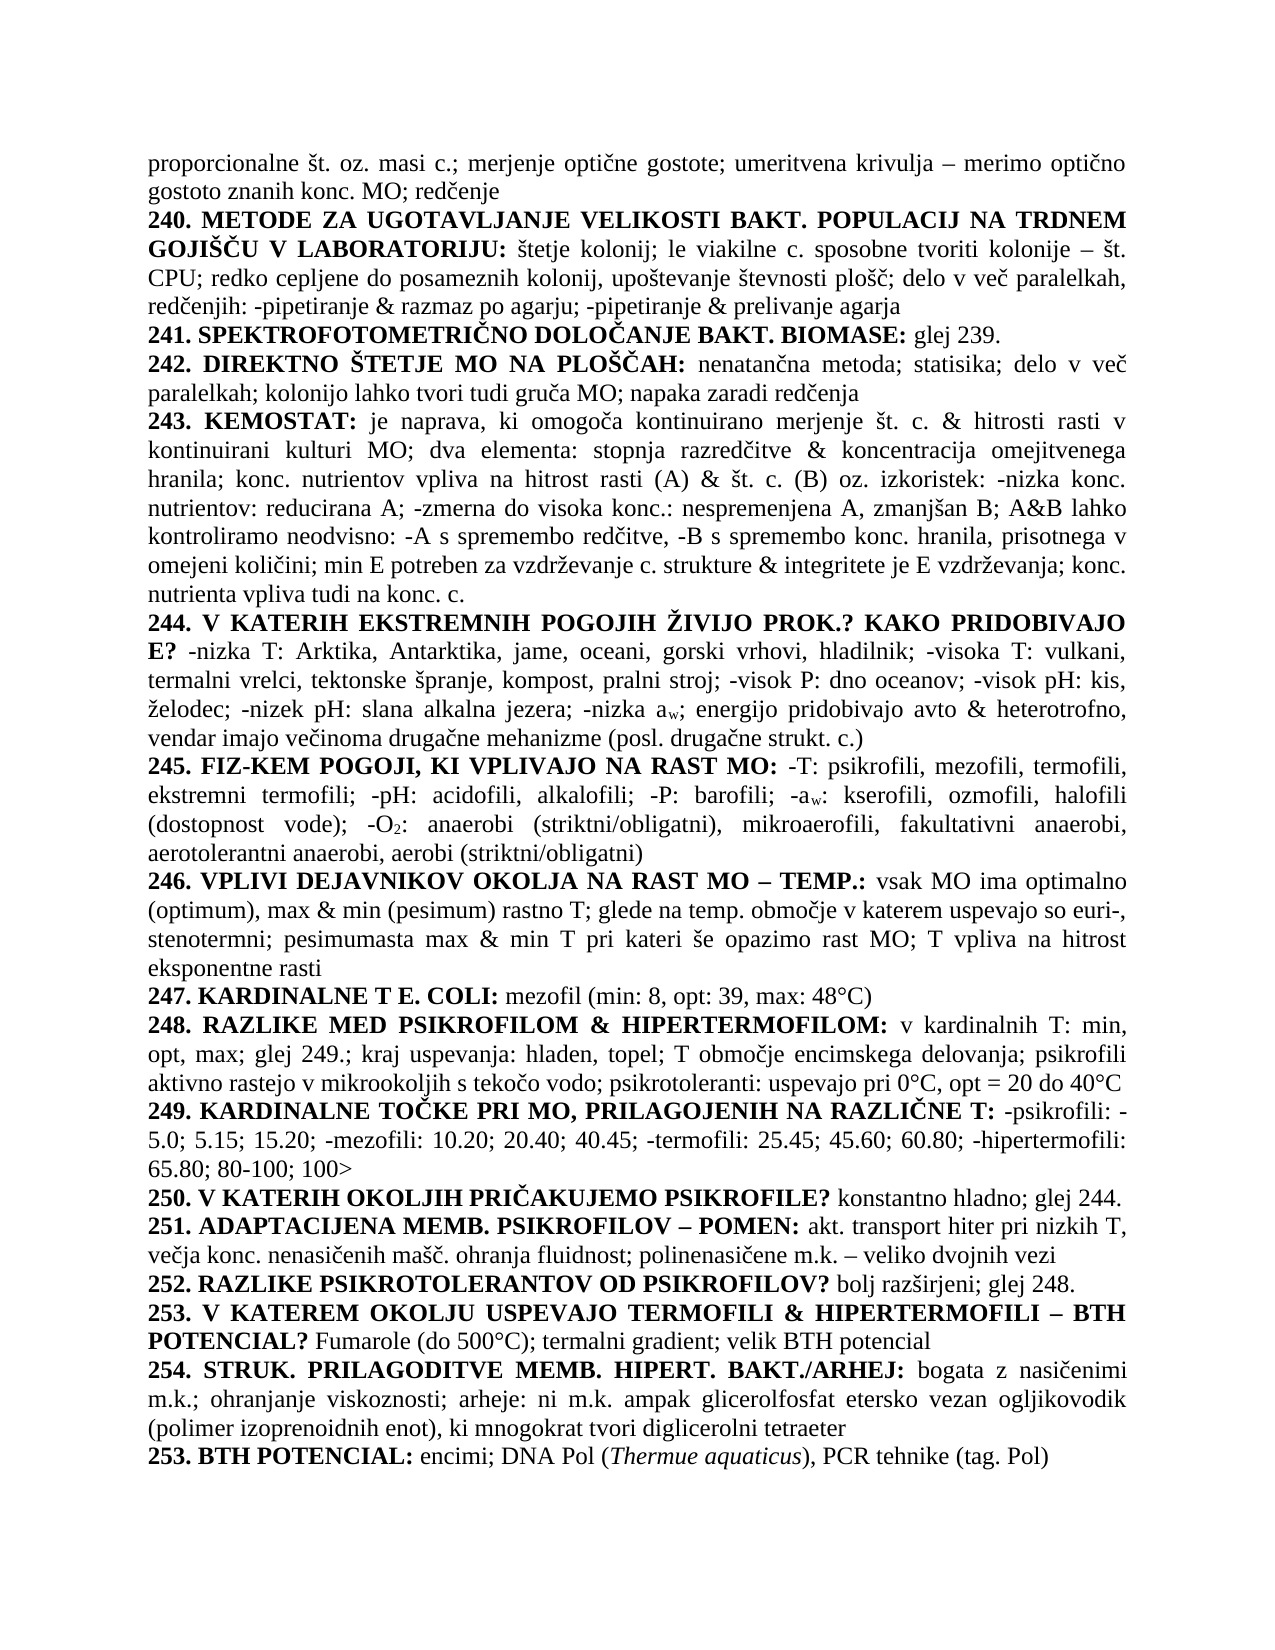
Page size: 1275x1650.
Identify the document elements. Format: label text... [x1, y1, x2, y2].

text 245. FIZ-KEM POGOJI, KI VPLIVAJO NA RAST MO: -T: psikrofili, mezofili, termofili, ekstremni termofili; -pH: acidofili, alkalofili; -P: barofili; -aw: kserofili, ozmofili, halofili (dostopnost vode); -O2: anaerobi (striktni/obligatni), mikroaerofili, fakultativni anaerobi, aerotolerantni anaerobi, aerobi (striktni/obligatni) [148, 751, 1127, 866]
text 246. VPLIVI DEJAVNIKOV OKOLJA NA RAST MO – TEMP.: vsak MO ima optimalno (optimum), max & min (pesimum) rastno T; glede na temp. območje v katerem uspevajo so euri-, stenotermni; pesimumasta max & min T pri kateri še opazimo rast MO; T vpliva na hitrost eksponentne rasti [148, 866, 1127, 981]
text 252. RAZLIKE PSIKROTOLERANTOV OD PSIKROFILOV? bolj razširjeni; glej 248. [148, 1269, 1127, 1298]
text 251. ADAPTACIJENA MEMB. PSIKROFILOV – POMEN: akt. transport hiter pri nizkih T, večja konc. nenasičenih mašč. ohranja fluidnost; polinenasičene m.k. – veliko dvojnih vezi [148, 1211, 1127, 1269]
text 242. DIREKTNO ŠTETJE MO NA PLOŠČAH: nenatančna metoda; statisika; delo v več paralelkah; kolonijo lahko tvori tudi gruča MO; napaka zaradi redčenja [148, 349, 1127, 406]
text 248. RAZLIKE MED PSIKROFILOM & HIPERTERMOFILOM: v kardinalnih T: min, opt, max; glej 249.; kraj uspevanja: hladen, topel; T območje encimskega delovanja; psikrofili aktivno rastejo v mikrookoljih s tekočo vodo; psikrotoleranti: uspevajo pri 0°C, opt = 20 do 40°C [148, 1010, 1127, 1096]
text 244. V KATERIH EKSTREMNIH POGOJIH ŽIVIJO PROK.? KAKO PRIDOBIVAJO E? -nizka T: Arktika, Antarktika, jame, oceani, gorski vrhovi, hladilnik; -visoka T: vulkani, termalni vrelci, tektonske špranje, kompost, pralni stroj; -visok P: dno oceanov; -visok pH: kis, želodec; -nizek pH: slana alkalna jezera; -nizka aw; energijo pridobivajo avto & heterotrofno, vendar imajo večinoma drugačne mehanizme (posl. drugačne strukt. c.) [148, 608, 1127, 751]
text 250. V KATERIH OKOLJIH PRIČAKUJEMO PSIKROFILE? konstantno hladno; glej 244. [148, 1183, 1127, 1211]
text 249. KARDINALNE TOČKE PRI MO, PRILAGOJENIH NA RAZLIČNE T: -psikrofili: -5.0; 5.15; 15.20; -mezofili: 10.20; 20.40; 40.45; -termofili: 25.45; 45.60; 60.80; -hipertermofili: 65.80; 80-100; 100> [148, 1096, 1127, 1183]
text 253. V KATEREM OKOLJU USPEVAJO TERMOFILI & HIPERTERMOFILI – BTH POTENCIAL? Fumarole (do 500°C); termalni gradient; velik BTH potencial [148, 1298, 1127, 1355]
text 254. STRUK. PRILAGODITVE MEMB. HIPERT. BAKT./ARHEJ: bogata z nasičenimi m.k.; ohranjanje viskoznosti; arheje: ni m.k. ampak glicerolfosfat etersko vezan ogljikovodik (polimer izoprenoidnih enot), ki mnogokrat tvori diglicerolni tetraeter [148, 1355, 1127, 1441]
text 241. SPEKTROFOTOMETRIČNO DOLOČANJE BAKT. BIOMASE: glej 239. [148, 320, 1127, 349]
text 253. BTH POTENCIAL: encimi; DNA Pol (Thermue aquaticus), PCR tehnike (tag. Pol) [148, 1441, 1127, 1470]
text 247. KARDINALNE T E. COLI: mezofil (min: 8, opt: 39, max: 48°C) [148, 981, 1127, 1010]
text 243. KEMOSTAT: je naprava, ki omogoča kontinuirano merjenje št. c. & hitrosti rasti v kontinuirani kulturi MO; dva elementa: stopnja razredčitve & koncentracija omejitvenega hranila; konc. nutrientov vpliva na hitrost rasti (A) & št. c. (B) oz. izkoristek: -nizka konc. nutrientov: reducirana A; -zmerna do visoka konc.: nespremenjena A, zmanjšan B; A&B lahko kontroliramo neodvisno: -A s spremembo redčitve, -B s spremembo konc. hranila, prisotnega v omejeni količini; min E potreben za vzdrževanje c. strukture & integritete je E vzdrževanja; konc. nutrienta vpliva tudi na konc. c. [148, 406, 1127, 608]
text 240. METODE ZA UGOTAVLJANJE VELIKOSTI BAKT. POPULACIJ NA TRDNEM GOJIŠČU V LABORATORIJU: štetje kolonij; le viakilne c. sposobne tvoriti kolonije – št. CPU; redko cepljene do posameznih kolonij, upoštevanje števnosti plošč; delo v več paralelkah, redčenjih: -pipetiranje & razmaz po agarju; -pipetiranje & prelivanje agarja [148, 205, 1127, 320]
text proporcionalne št. oz. masi c.; merjenje optične gostote; umeritvena krivulja – merimo optično gostoto znanih konc. MO; redčenje [148, 148, 1127, 205]
